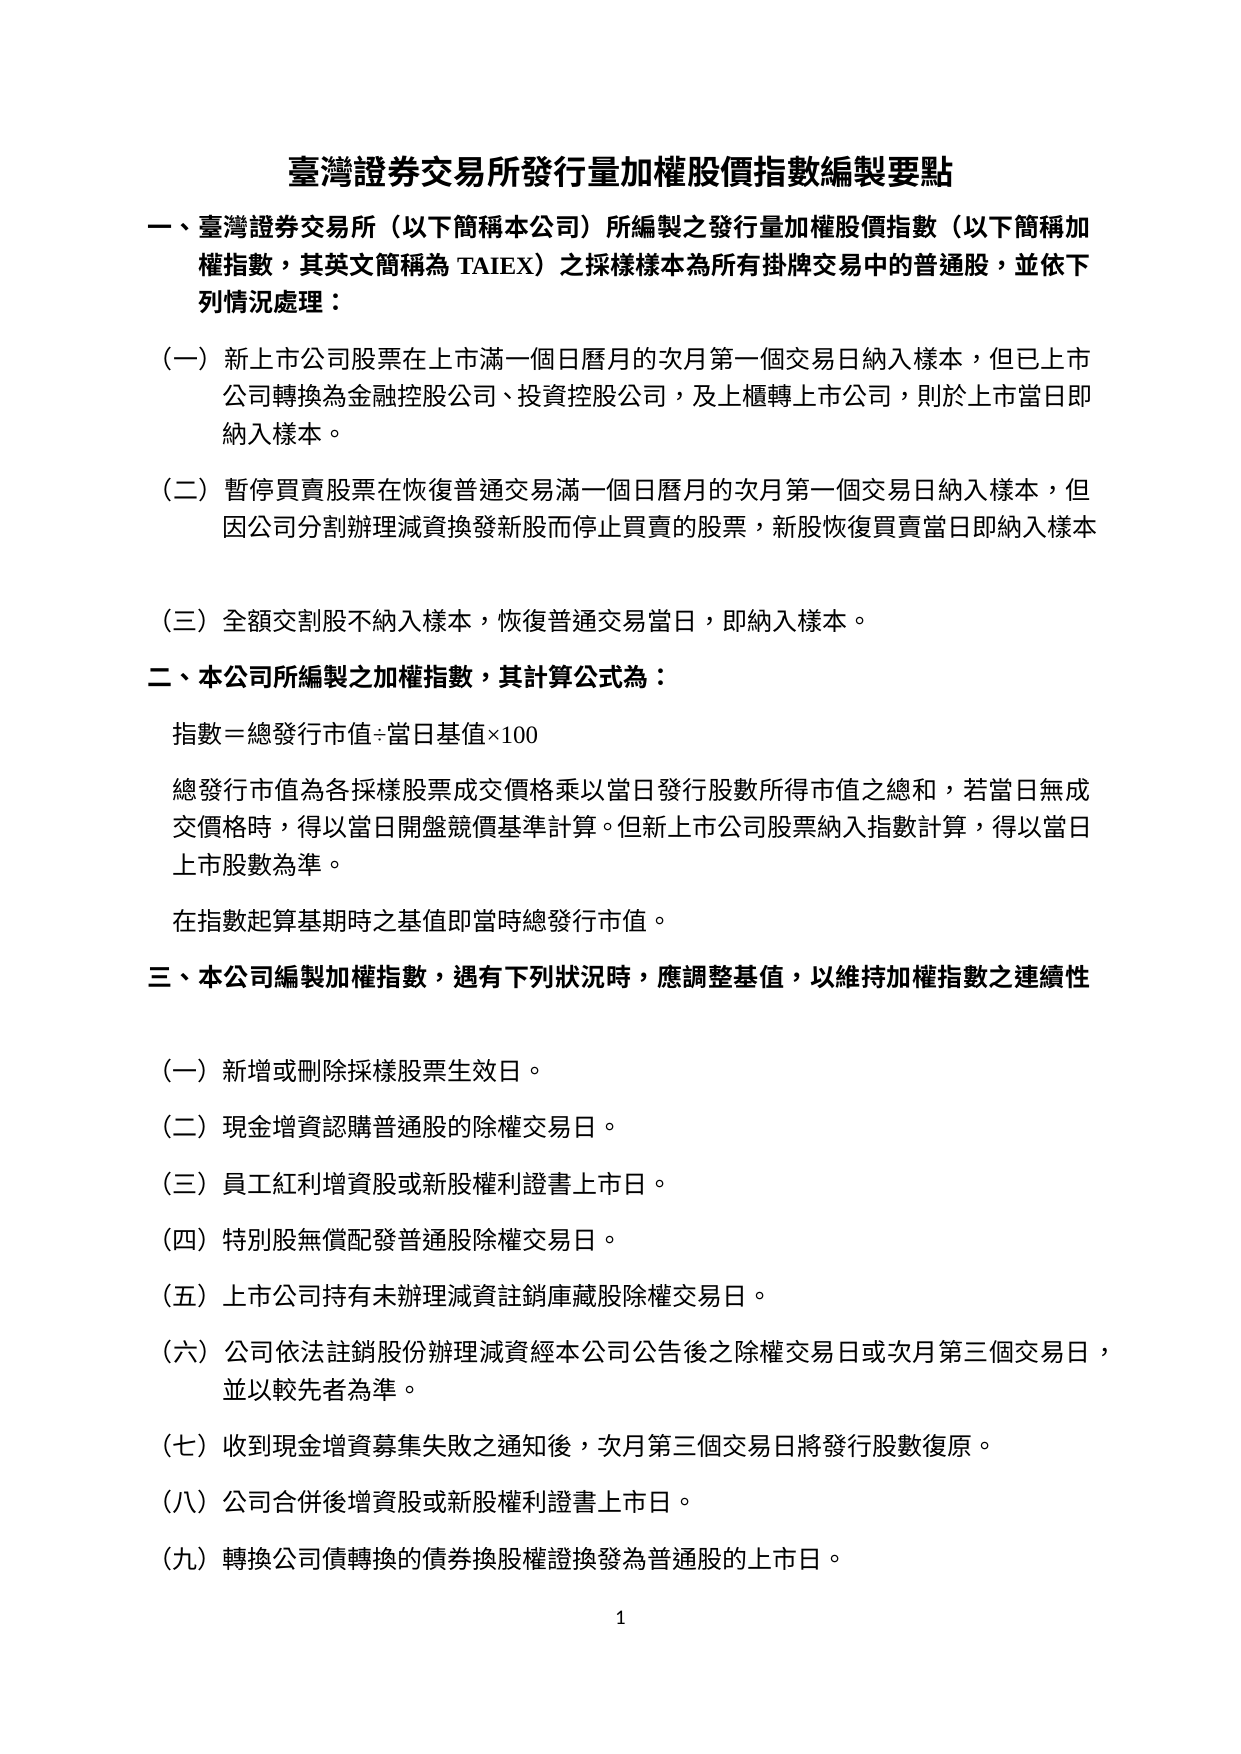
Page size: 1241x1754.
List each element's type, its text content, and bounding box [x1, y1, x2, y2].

text 指數＝總發行市值÷當日基值×100 [173, 713, 1092, 751]
text （一）新增或刪除採樣股票生效日。 [148, 1051, 1092, 1088]
text （一）新上市公司股票在上市滿一個日曆月的次月第一個交易日納入樣本，但已上市公司轉換為金融控股公司、投資控股公司，及上櫃轉上市公司，則於上市當日即納入樣本。 [148, 338, 1092, 451]
text 總發行市值為各採樣股票成交價格乘以當日發行股數所得市值之總和，若當日無成交價格時，得以當日開盤競價基準計算。但新上市公司股票納入指數計算，得以當日上市股數為準。 [173, 770, 1092, 882]
text 在指數起算基期時之基值即當時總發行市值。 [173, 901, 1092, 938]
text （六）公司依法註銷股份辦理減資經本公司公告後之除權交易日或次月第三個交易日，並以較先者為準。 [148, 1332, 1092, 1407]
text （四）特別股無償配發普通股除權交易日。 [148, 1220, 1092, 1257]
text （七）收到現金增資募集失敗之通知後，次月第三個交易日將發行股數復原。 [148, 1426, 1092, 1463]
list 臺灣證券交易所（以下簡稱本公司）所編製之發行量加權股價指數（以下簡稱加權指數，其英文簡稱為TAIEX）之採樣樣本為所有掛牌交易中的普通股，並依下列情況處理： [148, 207, 1092, 320]
text （九）轉換公司債轉換的債券換股權證換發為普通股的上市日。 [148, 1538, 1092, 1576]
text （三）全額交割股不納入樣本，恢復普通交易當日，即納入樣本。 [148, 601, 1092, 638]
text （八）公司合併後增資股或新股權利證書上市日。 [148, 1482, 1092, 1520]
list 本公司編製加權指數，遇有下列狀況時，應調整基值，以維持加權指數之連續性： [148, 957, 1092, 1032]
text （三）員工紅利增資股或新股權利證書上市日。 [148, 1163, 1092, 1201]
text （五）上市公司持有未辦理減資註銷庫藏股除權交易日。 [148, 1276, 1092, 1313]
text （二）現金增資認購普通股的除權交易日。 [148, 1107, 1092, 1145]
text （二）暫停買賣股票在恢復普通交易滿一個日曆月的次月第一個交易日納入樣本，但因公司分割辦理減資換發新股而停止買賣的股票，新股恢復買賣當日即納入樣本。 [148, 470, 1092, 582]
list 本公司所編製之加權指數，其計算公式為： [148, 657, 1092, 695]
text 臺灣證券交易所發行量加權股價指數編製要點 [148, 132, 1092, 207]
